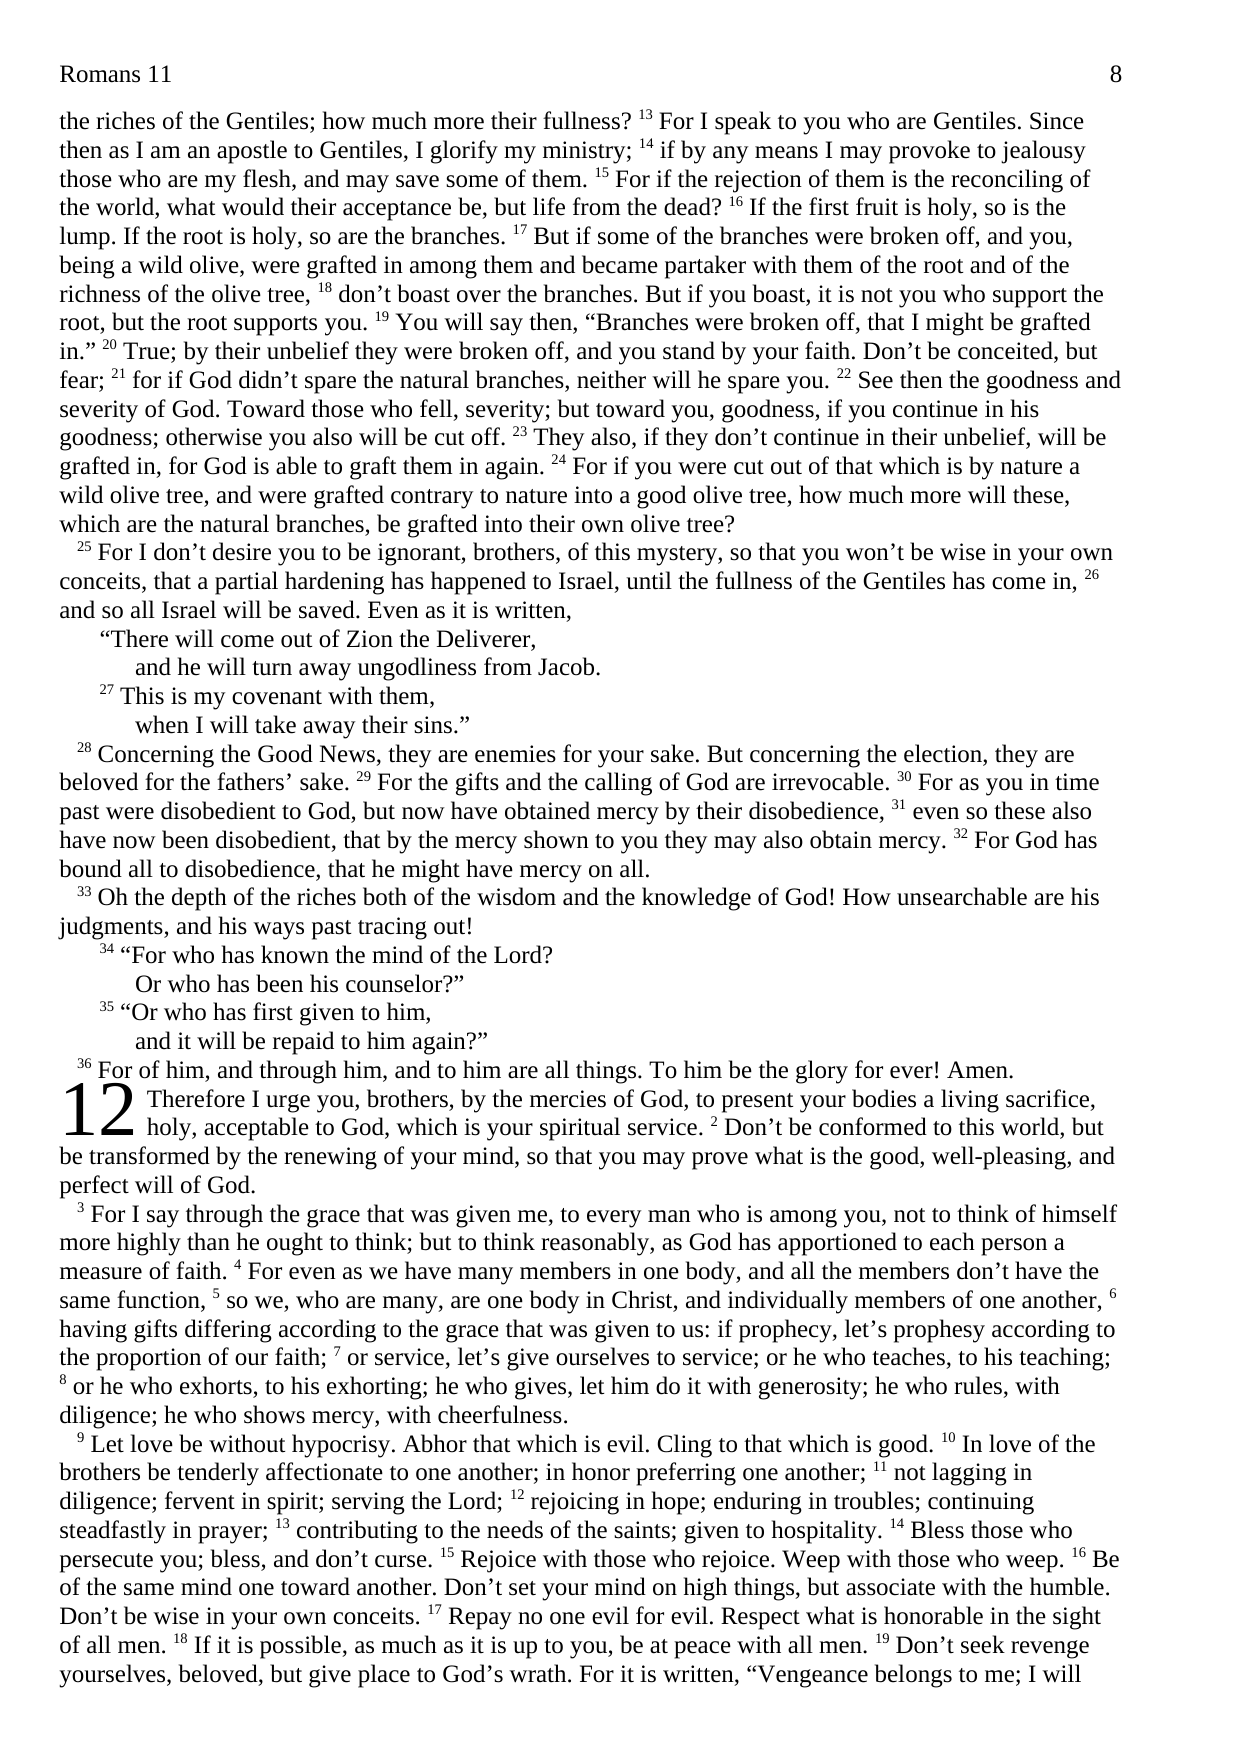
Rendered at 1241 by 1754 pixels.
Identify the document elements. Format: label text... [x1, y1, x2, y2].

text 35 “Or who has first given to him, [99, 997, 1122, 1026]
text 9 Let love be without hypocrisy. Abhor that which is evil. Cling to that which is good. 10 In love of the brothers be tenderly affectionate to one another; in honor preferring one another; 11 not lagging in diligence; fervent in spirit; serving the Lord; 12 rejoicing in hope; enduring in troubles; continuing steadfastly in prayer; 13 contributing to the needs of the saints; given to hospitality. 14 Bless those who persecute you; bless, and don’t curse. 15 Rejoice with those who rejoice. Weep with those who weep. 16 Be of the same mind one toward another. Don’t set your mind on high things, but associate with the humble. Don’t be wise in your own conceits. 17 Repay no one evil for evil. Respect what is honorable in the sight of all men. 18 If it is possible, as much as it is up to you, be at peace with all men. 19 Don’t seek revenge yourselves, beloved, but give place to God’s wrath. For it is written, “Vengeance belongs to me; I will [59, 1429, 1122, 1687]
text and it will be repaid to him again?” [135, 1026, 1122, 1055]
text 34 “For who has known the mind of the Lord? [99, 940, 1122, 969]
text and he will turn away ungodliness from Jacob. [135, 652, 1122, 681]
text “There will come out of Zion the Deliverer, [99, 624, 1122, 652]
text 36 For of him, and through him, and to him are all things. To him be the glory for ever! Amen. [59, 1055, 1122, 1084]
text the riches of the Gentiles; how much more their fullness? 13 For I speak to you who are Gentiles. Since then as I am an apostle to Gentiles, I glorify my ministry; 14 if by any means I may provoke to jealousy those who are my flesh, and may save some of them. 15 For if the rejection of them is the reconciling of the world, what would their acceptance be, but life from the dead? 16 If the first fruit is holy, so is the lump. If the root is holy, so are the branches. 17 But if some of the branches were broken off, and you, being a wild olive, were grafted in among them and became partaker with them of the root and of the richness of the olive tree, 18 don’t boast over the branches. But if you boast, it is not you who support the root, but the root supports you. 19 You will say then, “Branches were broken off, that I might be grafted in.” 20 True; by their unbelief they were broken off, and you stand by your faith. Don’t be conceited, but fear; 21 for if God didn’t spare the natural branches, neither will he spare you. 22 See then the goodness and severity of God. Toward those who fell, severity; but toward you, goodness, if you continue in his goodness; otherwise you also will be cut off. 23 They also, if they don’t continue in their unbelief, will be grafted in, for God is able to graft them in again. 24 For if you were cut out of that which is by nature a wild olive tree, and were grafted contrary to nature into a good olive tree, how much more will these, which are the natural branches, be grafted into their own olive tree? [59, 106, 1122, 537]
text 12Therefore I urge you, brothers, by the mercies of God, to present your bodies a living sacrifice, holy, acceptable to God, which is your spiritual service. 2 Don’t be conformed to this world, but be transformed by the renewing of your mind, so that you may prove what is the good, well-pleasing, and perfect will of God. [59, 1084, 1122, 1199]
text Or who has been his counselor?” [135, 969, 1122, 997]
text 3 For I say through the grace that was given me, to every man who is among you, not to think of himself more highly than he ought to think; but to think reasonably, as God has apportioned to each person a measure of faith. 4 For even as we have many members in one body, and all the members don’t have the same function, 5 so we, who are many, are one body in Christ, and individually members of one another, 6 having gifts differing according to the grace that was given to us: if prophecy, let’s prophesy according to the proportion of our faith; 7 or service, let’s give ourselves to service; or he who teaches, to his teaching; 8 or he who exhorts, to his exhorting; he who gives, let him do it with generosity; he who rules, with diligence; he who shows mercy, with cheerfulness. [59, 1199, 1122, 1429]
text 25 For I don’t desire you to be ignorant, brothers, of this mystery, so that you won’t be wise in your own conceits, that a partial hardening has happened to Israel, until the fullness of the Gentiles has come in, 26 and so all Israel will be saved. Even as it is written, [59, 537, 1122, 624]
text 27 This is my covenant with them, [99, 681, 1122, 710]
text when I will take away their sins.” [135, 710, 1122, 739]
text 28 Concerning the Good News, they are enemies for your sake. But concerning the election, they are beloved for the fathers’ sake. 29 For the gifts and the calling of God are irrevocable. 30 For as you in time past were disobedient to God, but now have obtained mercy by their disobedience, 31 even so these also have now been disobedient, that by the mercy shown to you they may also obtain mercy. 32 For God has bound all to disobedience, that he might have mercy on all. [59, 739, 1122, 882]
text 33 Oh the depth of the riches both of the wisdom and the knowledge of God! How unsearchable are his judgments, and his ways past tracing out! [59, 882, 1122, 940]
